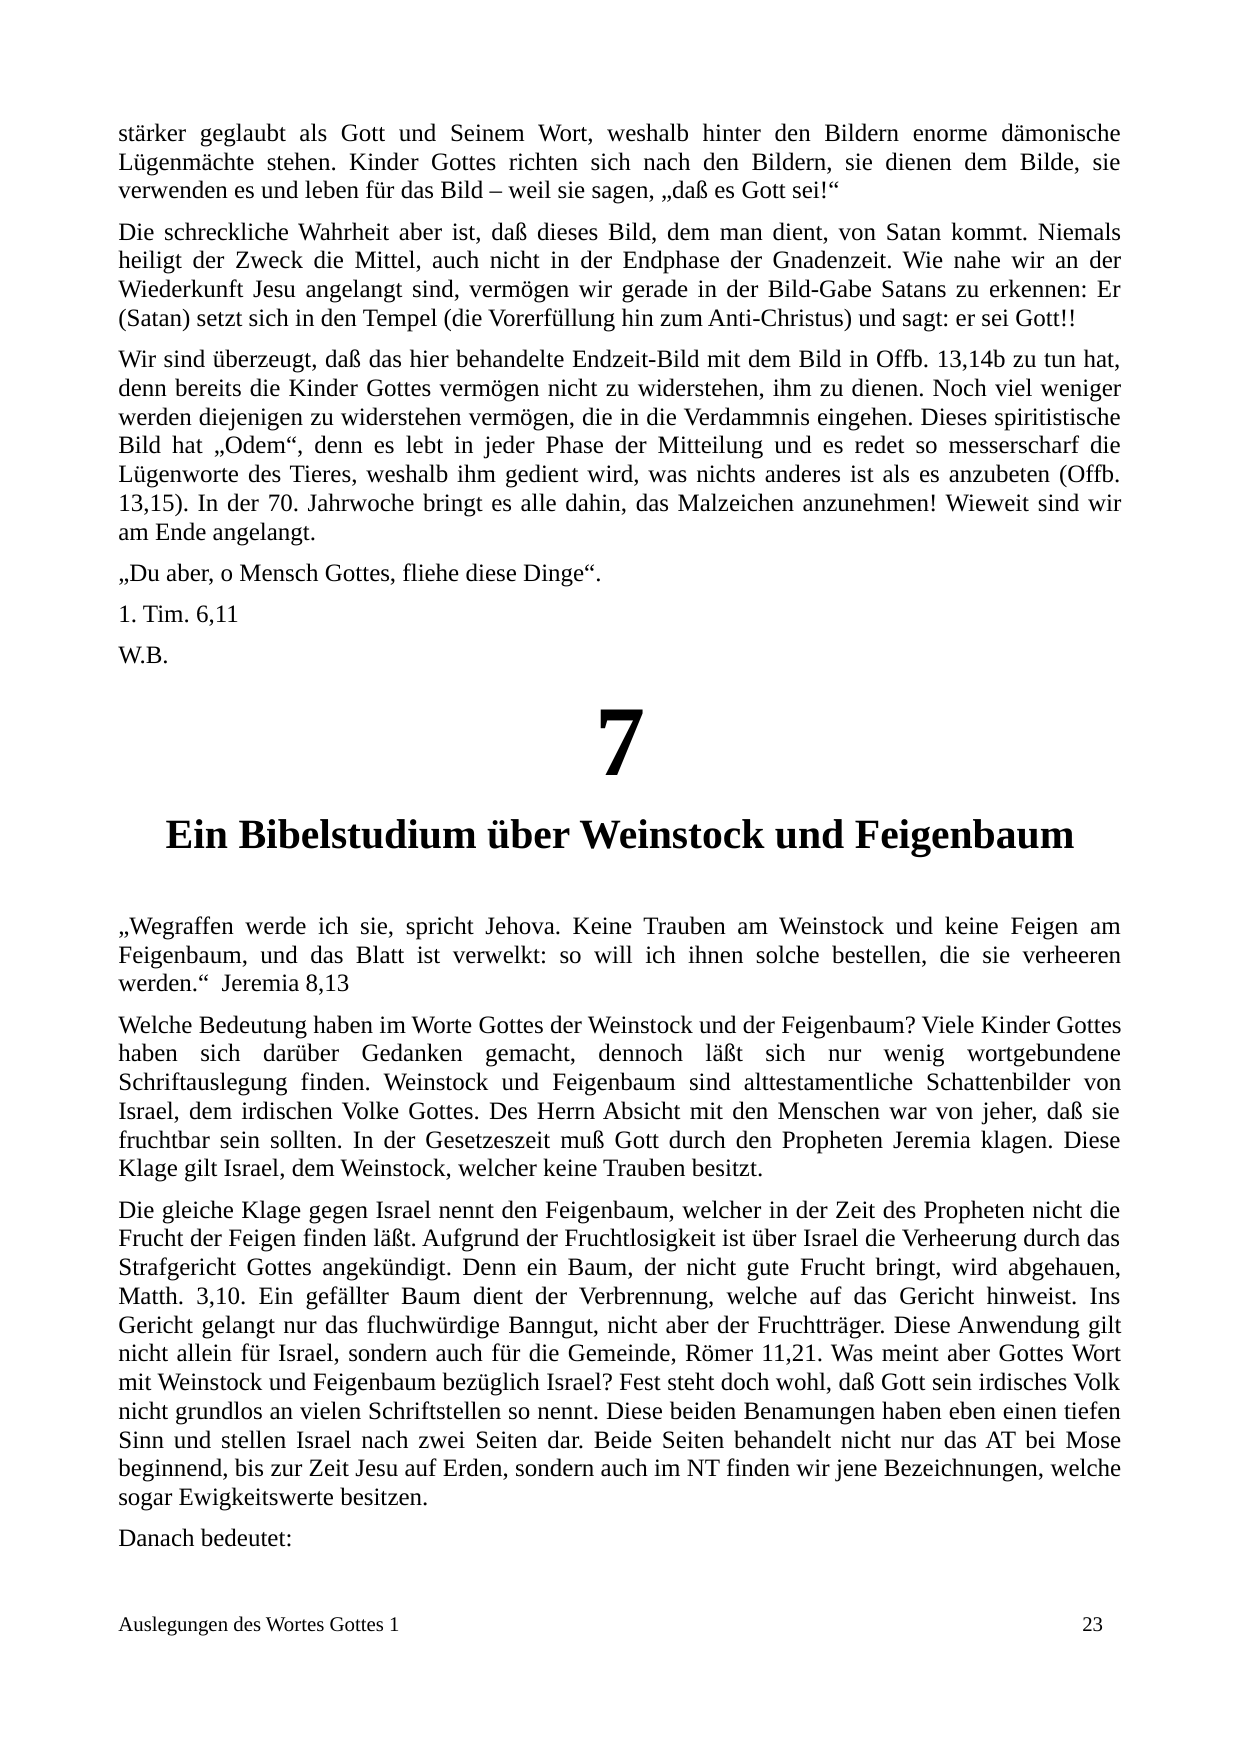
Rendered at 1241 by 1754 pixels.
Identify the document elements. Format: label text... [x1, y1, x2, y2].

text W.B. [118, 641, 1122, 669]
text 1. Tim. 6,11 [118, 599, 1122, 628]
text „Wegraffen werde ich sie, spricht Jehova. Keine Trauben am Weinstock und keine Feigen am Feigenbaum, und das Blatt ist verwelkt: so will ich ihnen solche bestellen, die sie verheeren werden.“ Jeremia 8,13 [118, 911, 1122, 997]
text Ein Bibelstudium über Weinstock und Feigenbaum [118, 809, 1122, 857]
text Welche Bedeutung haben im Worte Gottes der Weinstock und der Feigenbaum? Viele Kinder Gottes haben sich darüber Gedanken gemacht, dennoch läßt sich nur wenig wortgebundene Schriftauslegung finden. Weinstock und Feigenbaum sind alttestamentliche Schattenbilder von Israel, dem irdischen Volke Gottes. Des Herrn Absicht mit den Menschen war von jeher, daß sie fruchtbar sein sollten. In der Gesetzeszeit muß Gott durch den Propheten Jeremia klagen. Diese Klage gilt Israel, dem Weinstock, welcher keine Trauben besitzt. [118, 1010, 1122, 1182]
text 7 [118, 682, 1122, 797]
text stärker geglaubt als Gott und Seinem Wort, weshalb hinter den Bildern enorme dämonische Lügenmächte stehen. Kinder Gottes richten sich nach den Bildern, sie dienen dem Bilde, sie verwenden es und leben für das Bild – weil sie sagen, „daß es Gott sei!“ [118, 118, 1122, 204]
text „Du aber, o Mensch Gottes, fliehe diese Dinge“. [118, 558, 1122, 587]
text Die gleiche Klage gegen Israel nennt den Feigenbaum, welcher in der Zeit des Propheten nicht die Frucht der Feigen finden läßt. Aufgrund der Fruchtlosigkeit ist über Israel die Verheerung durch das Strafgericht Gottes angekündigt. Denn ein Baum, der nicht gute Frucht bringt, wird abgehauen, Matth. 3,10. Ein gefällter Baum dient der Verbrennung, welche auf das Gericht hinweist. Ins Gericht gelangt nur das fluchwürdige Banngut, nicht aber der Fruchtträger. Diese Anwendung gilt nicht allein für Israel, sondern auch für die Gemeinde, Römer 11,21. Was meint aber Gottes Wort mit Weinstock und Feigenbaum bezüglich Israel? Fest steht doch wohl, daß Gott sein irdisches Volk nicht grundlos an vielen Schriftstellen so nennt. Diese beiden Benamungen haben eben einen tiefen Sinn und stellen Israel nach zwei Seiten dar. Beide Seiten behandelt nicht nur das AT bei Mose beginnend, bis zur Zeit Jesu auf Erden, sondern auch im NT finden wir jene Bezeichnungen, welche sogar Ewigkeitswerte besitzen. [118, 1195, 1122, 1511]
text Wir sind überzeugt, daß das hier behandelte Endzeit-Bild mit dem Bild in Offb. 13,14b zu tun hat, denn bereits die Kinder Gottes vermögen nicht zu widerstehen, ihm zu dienen. Noch viel weniger werden diejenigen zu widerstehen vermögen, die in die Verdammnis eingehen. Dieses spiritistische Bild hat „Odem“, denn es lebt in jeder Phase der Mitteilung und es redet so messerscharf die Lügenworte des Tieres, weshalb ihm gedient wird, was nichts anderes ist als es anzubeten (Offb. 13,15). In der 70. Jahrwoche bringt es alle dahin, das Malzeichen anzunehmen! Wieweit sind wir am Ende angelangt. [118, 344, 1122, 546]
text Danach bedeutet: [118, 1523, 1122, 1552]
text Die schreckliche Wahrheit aber ist, daß dieses Bild, dem man dient, von Satan kommt. Niemals heiligt der Zweck die Mittel, auch nicht in der Endphase der Gnadenzeit. Wie nahe wir an der Wiederkunft Jesu angelangt sind, vermögen wir gerade in der Bild-Gabe Satans zu erkennen: Er (Satan) setzt sich in den Tempel (die Vorerfüllung hin zum Anti-Christus) und sagt: er sei Gott!! [118, 217, 1122, 332]
